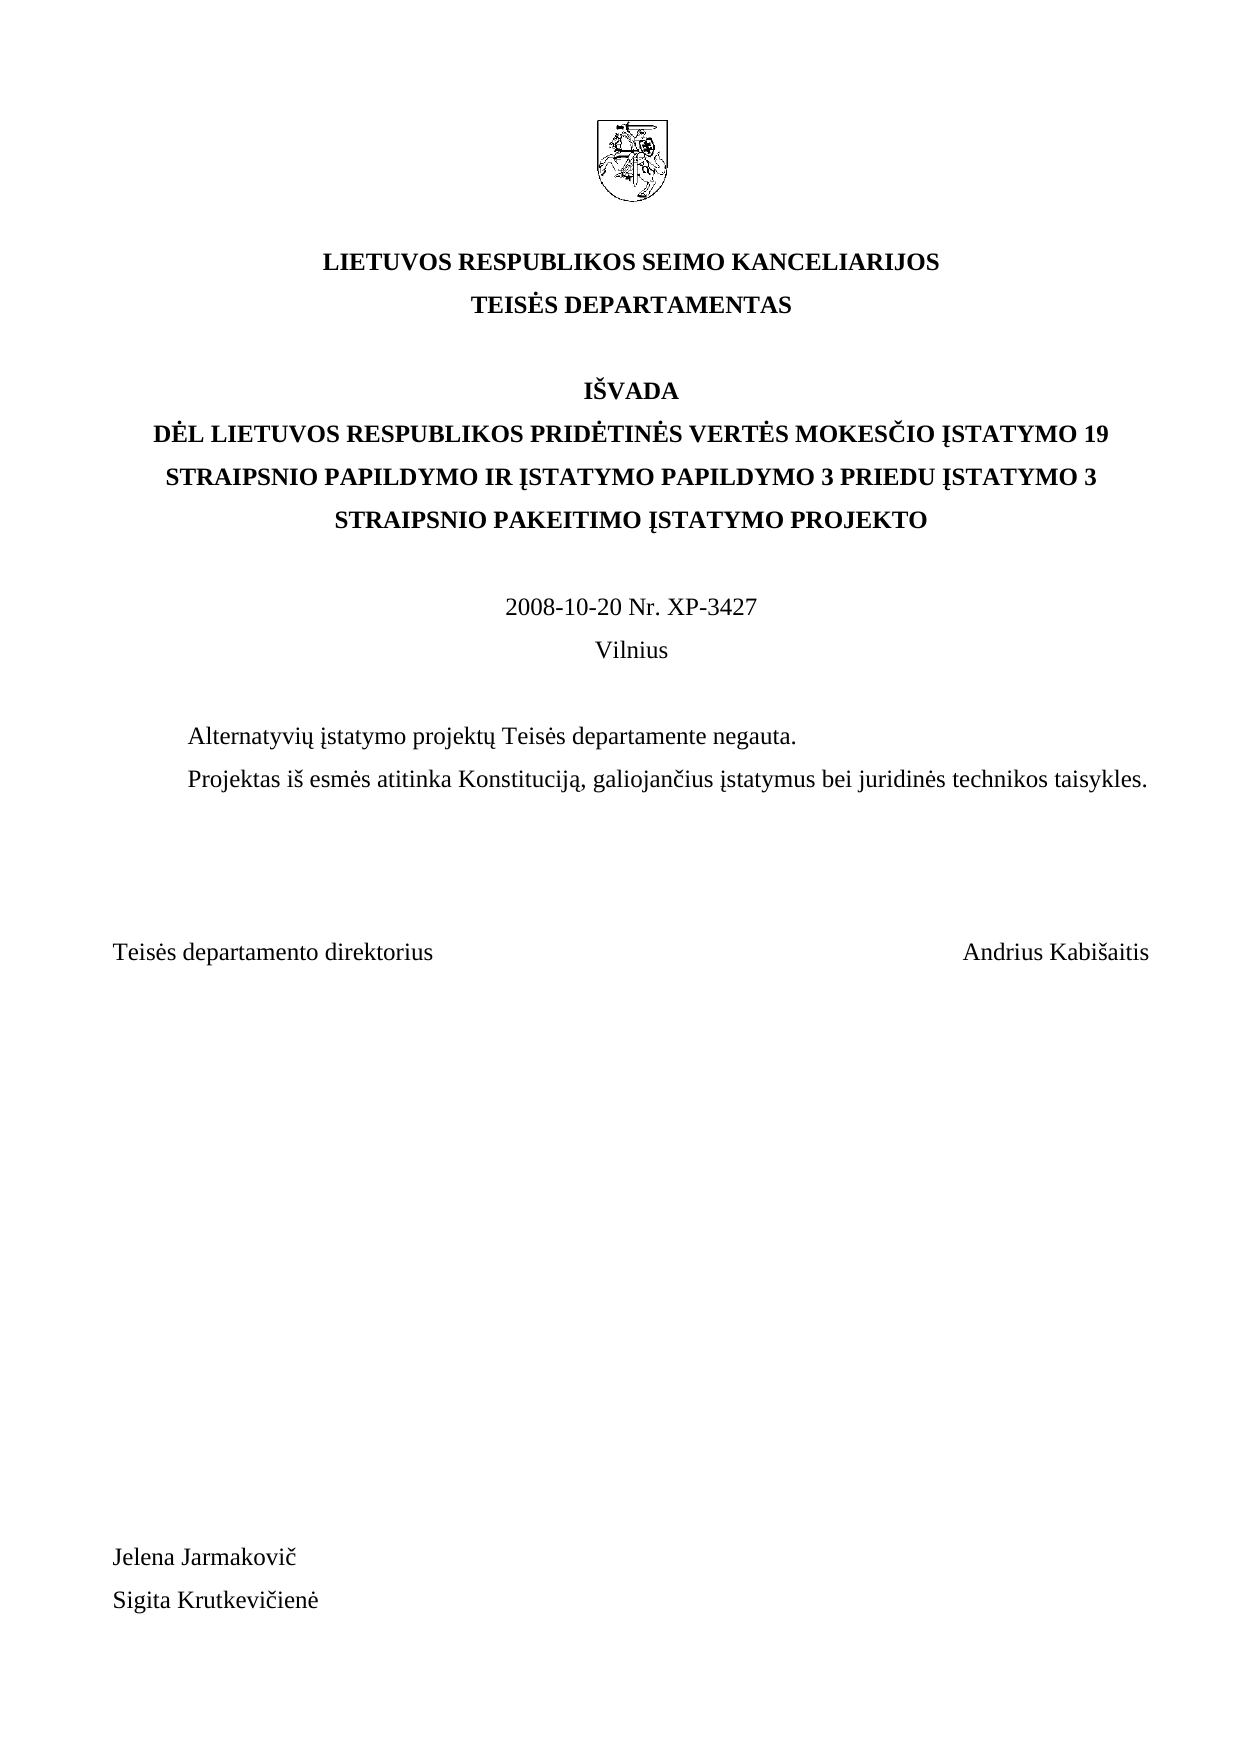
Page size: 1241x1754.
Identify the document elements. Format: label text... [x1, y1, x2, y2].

subtitle IŠVADA [112, 376, 1150, 405]
text Sigita Krutkevičienė [112, 1585, 1150, 1614]
text TEISĖS DEPARTAMENTAS [112, 290, 1150, 319]
text Projektas iš esmės atitinka Konstituciją, galiojančius įstatymus bei juridinės technikos taisykles. [112, 764, 1150, 793]
text Alternatyvių įstatymo projektų Teisės departamente negauta. [112, 721, 1150, 750]
subtitle LIETUVOS RESPUBLIKOS SEIMO KANCELIARIJOS [112, 247, 1150, 276]
text Teisės departamento direktorius Andrius Kabišaitis [112, 937, 1150, 966]
text Vilnius [112, 635, 1150, 664]
text Jelena Jarmakovič [112, 1542, 1150, 1571]
text 2008-10-20 Nr. XP-3427 [112, 592, 1150, 621]
subtitle DĖL LIETUVOS RESPUBLIKOS PRIDĖTINĖS VERTĖS MOKESČIO ĮSTATYMO 19 STRAIPSNIO PAPILDYMO IR ĮSTATYMO PAPILDYMO 3 PRIEDU ĮSTATYMO 3 STRAIPSNIO PAKEITIMO ĮSTATYMO PROJEKTO [112, 419, 1150, 534]
